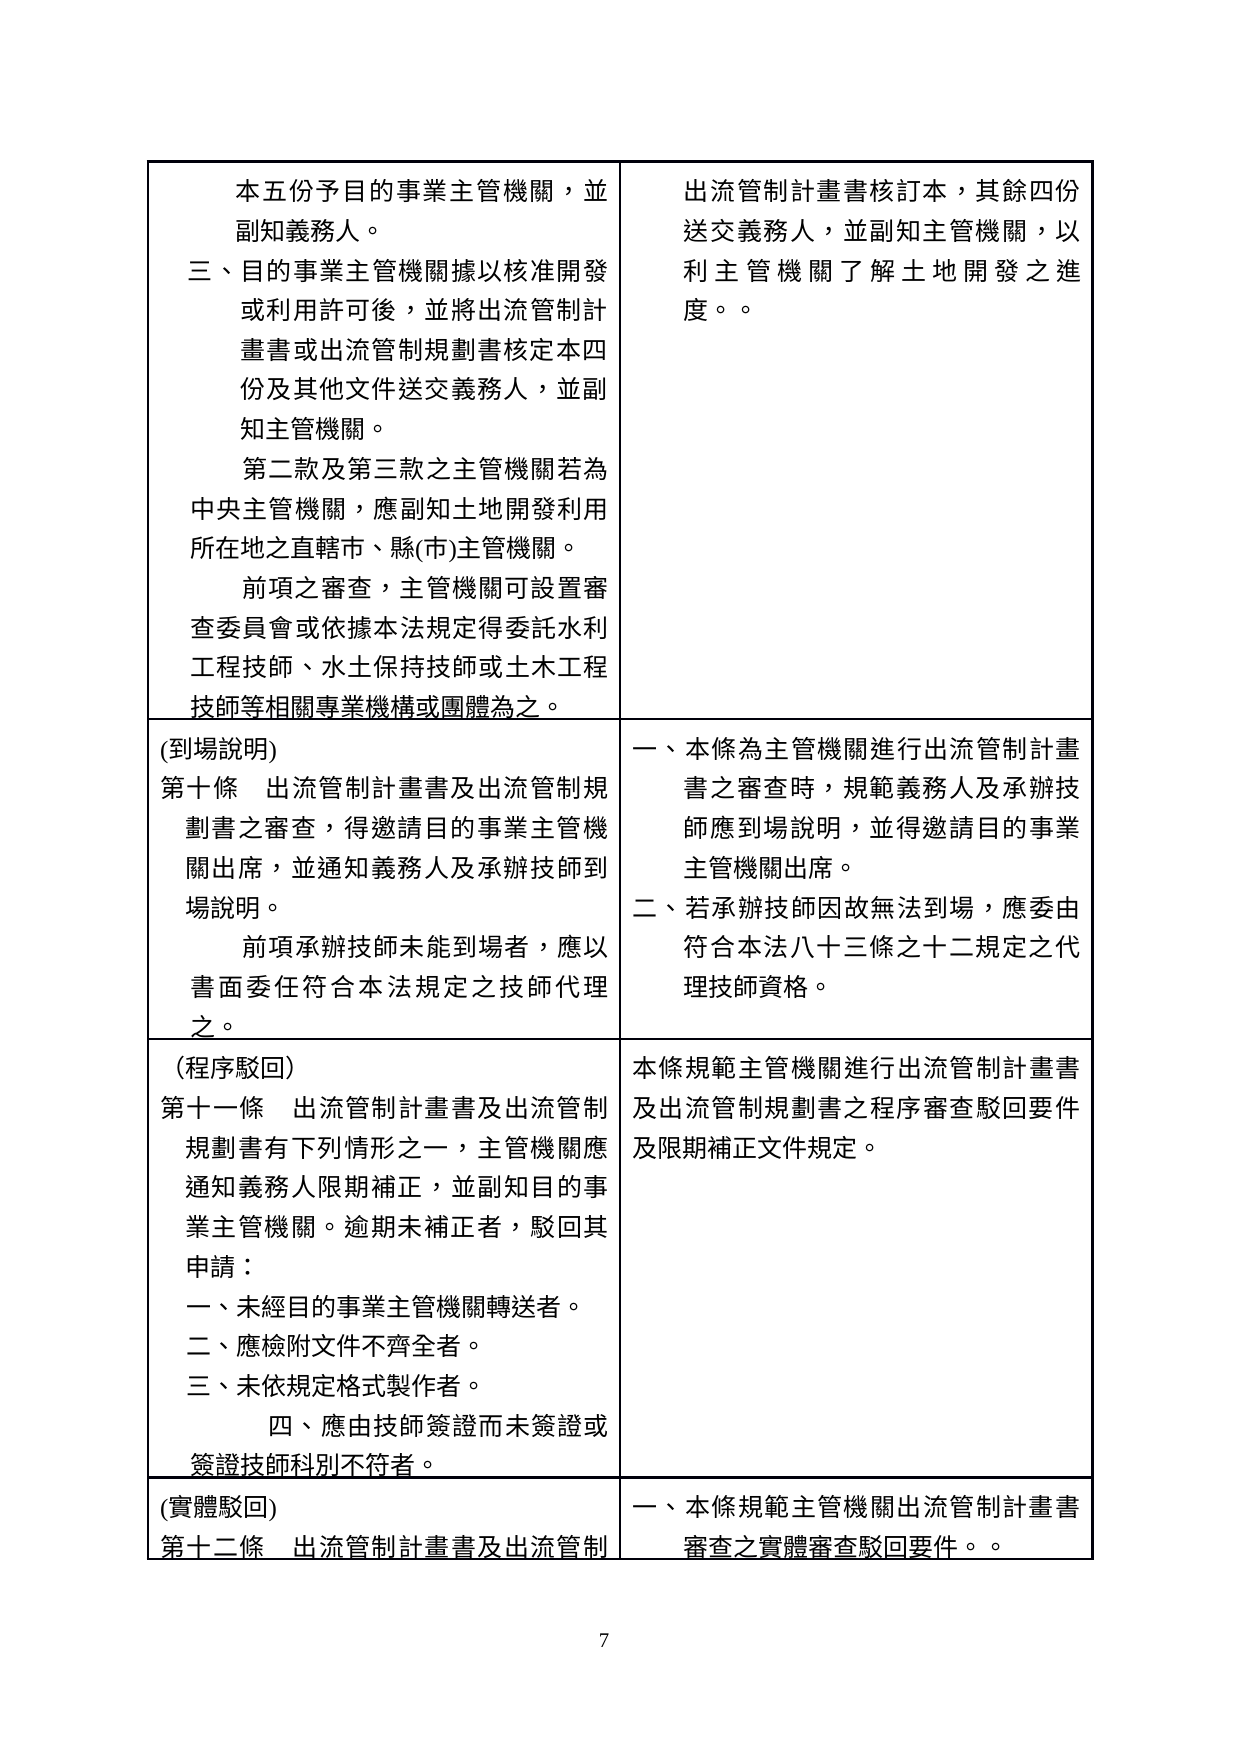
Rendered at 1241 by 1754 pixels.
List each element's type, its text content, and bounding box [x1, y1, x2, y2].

table_cell （程序駁回） 第十一條 出流管制計畫書及出流管制規劃書有下列情形之一，主管機關應通知義務人限期補正，並副知目的事業主管機關。逾期未補正者，駁回其申請： 一、未經目的事業主管機關轉送者。 二、應檢附文件不齊全者。 三、未依規定格式製作者。 四、應由技師簽證而未簽證或簽證技師科別不符者。 [149, 1040, 619, 1476]
table_cell 出流管制計畫書核訂本，其餘四份送交義務人，並副知主管機關，以利主管機關了解土地開發之進度。。 [621, 163, 1091, 718]
table_cell (到場說明) 第十條 出流管制計畫書及出流管制規劃書之審查，得邀請目的事業主管機關出席，並通知義務人及承辦技師到場說明。 前項承辦技師未能到場者，應以書面委任符合本法規定之技師代理之。 [149, 720, 619, 1038]
table_cell 一、本條規範主管機關出流管制計畫書審查之實體審查駁回要件。。 [621, 1479, 1091, 1558]
table_cell 一、本條為主管機關進行出流管制計畫書之審查時，規範義務人及承辦技師應到場說明，並得邀請目的事業主管機關出席。 二、若承辦技師因故無法到場，應委由符合本法八十三條之十二規定之代理技師資格。 [621, 720, 1091, 1038]
table_cell 本五份予目的事業主管機關，並副知義務人。 三、目的事業主管機關據以核准開發或利用許可後，並將出流管制計畫書或出流管制規劃書核定本四份及其他文件送交義務人，並副知主管機關。 第二款及第三款之主管機關若為中央主管機關，應副知土地開發利用所在地之直轄巿、縣(巿)主管機關。 前項之審查，主管機關可設置審查委員會或依據本法規定得委託水利工程技師、水土保持技師或土木工程技師等相關專業機構或團體為之。 [149, 163, 619, 718]
table_cell (實體駁回) 第十二條 出流管制計畫書及出流管制 [149, 1479, 619, 1558]
table_cell 本條規範主管機關進行出流管制計畫書及出流管制規劃書之程序審查駁回要件及限期補正文件規定。 [621, 1040, 1091, 1476]
